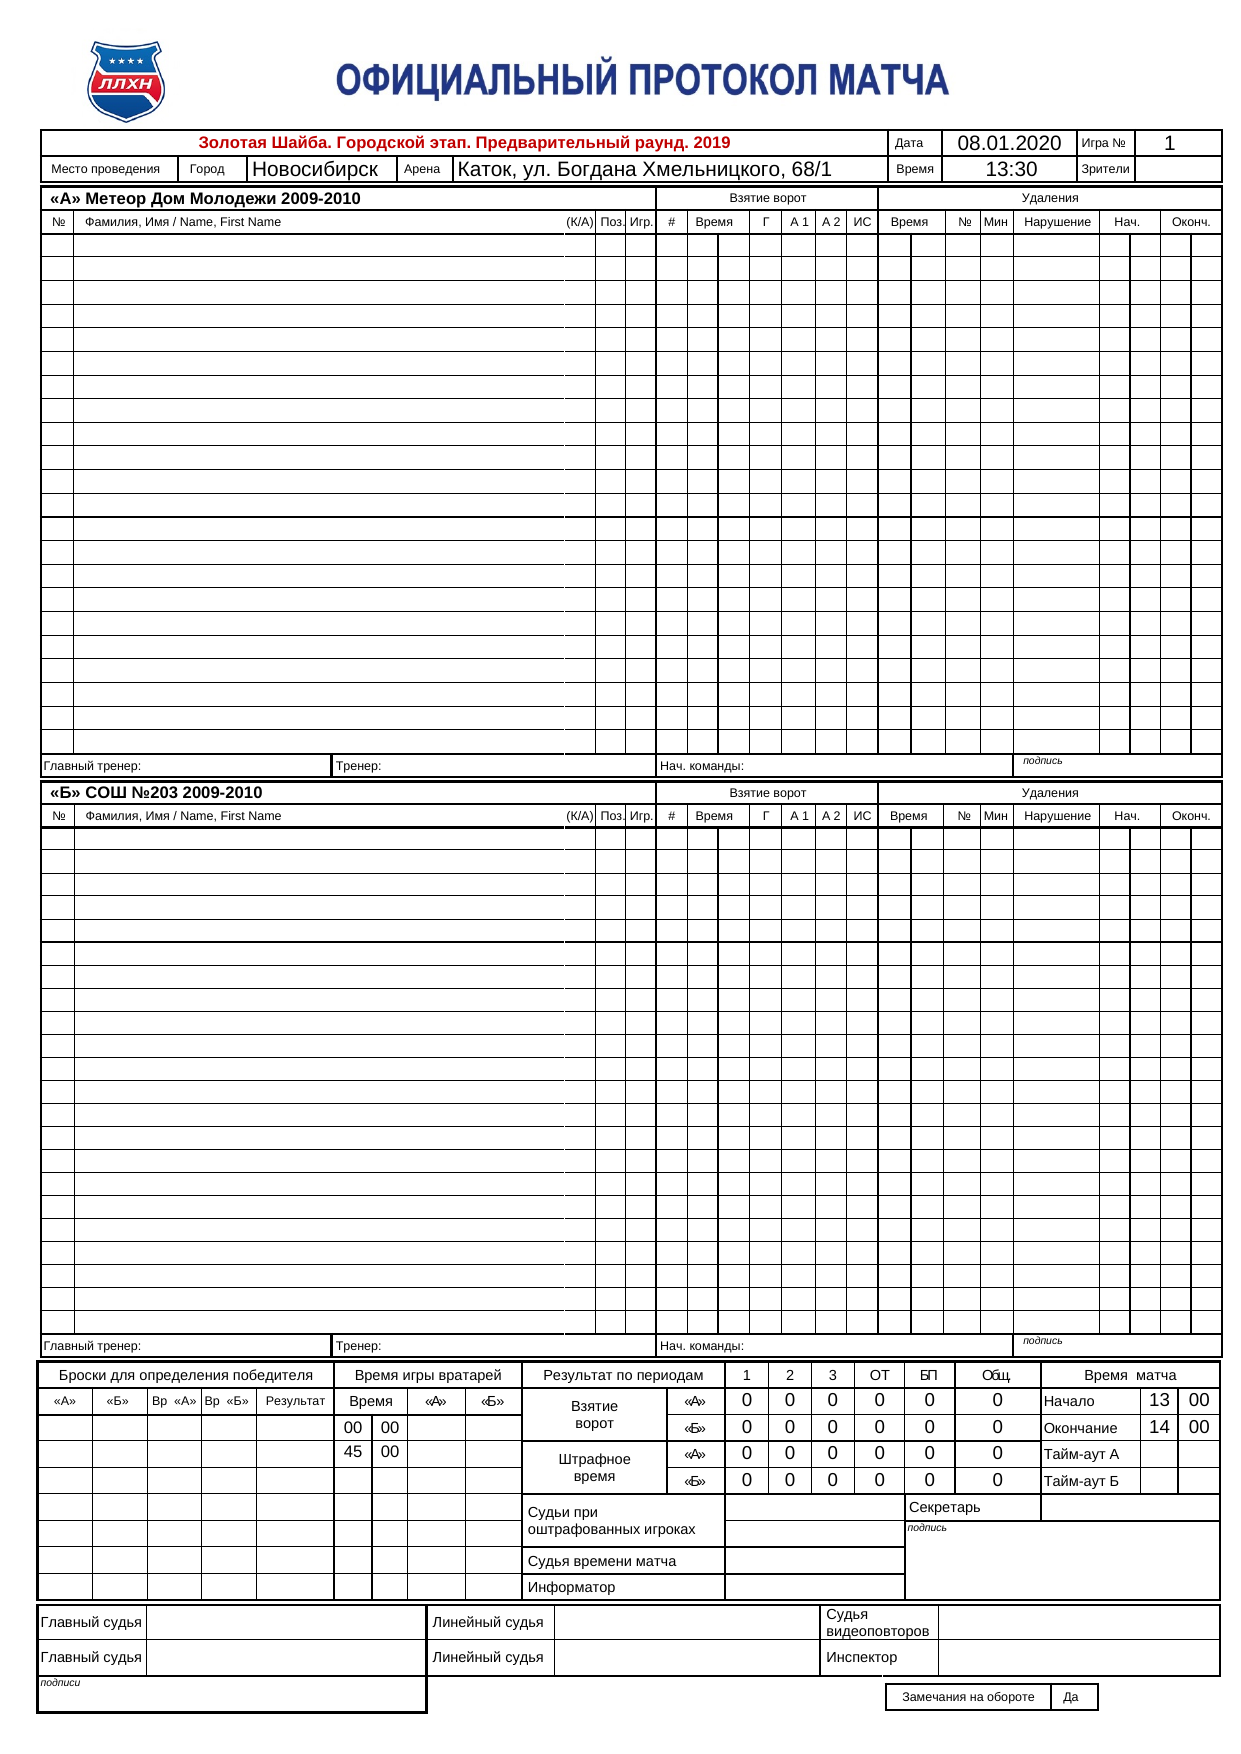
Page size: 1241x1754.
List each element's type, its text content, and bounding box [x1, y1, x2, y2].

table_cell [816, 1058, 846, 1079]
table_cell [565, 423, 595, 445]
table_cell [1131, 659, 1160, 682]
table_header Игра № [1078, 131, 1134, 155]
table_cell [42, 989, 74, 1011]
table_cell [1131, 850, 1160, 872]
table_cell [657, 494, 687, 516]
table_cell [1100, 1265, 1129, 1287]
table_cell [782, 257, 815, 280]
table_cell [626, 1288, 655, 1310]
table_cell [1161, 1081, 1190, 1103]
table_cell [688, 1242, 717, 1264]
table_cell [657, 896, 687, 918]
table_cell [879, 829, 910, 849]
table_cell [981, 1196, 1013, 1218]
table_cell [1131, 494, 1160, 516]
table_cell [750, 470, 781, 493]
table_cell [879, 1012, 910, 1033]
table_cell [688, 1127, 717, 1149]
table_cell [719, 1012, 749, 1033]
table_cell [1131, 541, 1160, 564]
table_cell [946, 257, 980, 280]
table_cell [466, 1468, 521, 1493]
table_cell подпись [1014, 1335, 1221, 1356]
table_cell [782, 1150, 815, 1172]
table_cell [750, 683, 781, 706]
table_cell [688, 1196, 717, 1218]
table_cell [719, 1058, 749, 1079]
table_cell [1014, 920, 1099, 941]
table_cell Взятие ворот [523, 1389, 666, 1440]
table_cell [912, 659, 945, 682]
table_cell [596, 896, 625, 918]
table_cell [1131, 874, 1160, 895]
table_cell [912, 305, 945, 327]
table_cell [74, 376, 564, 398]
table_cell [726, 1575, 904, 1599]
table_header Взятие ворот [657, 188, 877, 209]
table_cell [596, 920, 625, 941]
table_cell [719, 376, 749, 398]
table_header «Б» СОШ №203 2009-2010 [42, 783, 655, 803]
table_cell [688, 376, 717, 398]
table_cell [1014, 494, 1099, 516]
table_cell [1192, 1127, 1221, 1149]
table_cell [565, 1081, 595, 1103]
table_cell [750, 494, 781, 516]
table_cell [750, 305, 781, 327]
table_cell [981, 399, 1013, 422]
table_cell [750, 896, 781, 918]
table_cell [1014, 1265, 1099, 1287]
table_cell [816, 850, 846, 872]
table_cell [1100, 896, 1129, 918]
table_cell 0 [905, 1415, 954, 1440]
table_cell [1131, 1127, 1160, 1149]
table_cell [847, 966, 877, 987]
table_cell [466, 1494, 521, 1520]
table_cell Оконч. [1161, 805, 1221, 826]
table_cell # [657, 211, 687, 233]
table_cell # [657, 805, 687, 826]
table_cell 0 [905, 1442, 954, 1467]
table_cell [847, 1081, 877, 1103]
table_cell [626, 494, 655, 516]
table_cell [782, 850, 815, 872]
table_cell [1014, 1104, 1099, 1126]
table_cell [981, 1104, 1013, 1126]
table_cell [1131, 352, 1160, 374]
table_cell [1131, 683, 1160, 706]
table_cell [688, 1265, 717, 1287]
table_cell [626, 707, 655, 729]
table_cell [657, 1127, 687, 1149]
table_cell [1192, 683, 1221, 706]
table_cell [782, 1058, 815, 1079]
table_cell [657, 1242, 687, 1264]
table_cell [408, 1416, 465, 1440]
table_header Удаления [879, 783, 1221, 803]
table_cell Вр «А» [148, 1389, 201, 1413]
table_cell [596, 588, 625, 611]
table_cell [626, 1265, 655, 1287]
table_cell [944, 1219, 980, 1241]
table_cell [1131, 1104, 1160, 1126]
table_cell [202, 1574, 256, 1599]
table_cell [879, 874, 910, 895]
table_cell [879, 1219, 910, 1241]
table_cell [1192, 989, 1221, 1011]
table_cell [93, 1574, 147, 1599]
table_cell «А» [668, 1442, 724, 1467]
table_cell [1192, 659, 1221, 682]
table_cell [750, 730, 781, 753]
table_cell [1161, 612, 1190, 634]
table_cell [1131, 989, 1160, 1011]
table_cell Судья времени матча [523, 1548, 724, 1573]
table_cell [39, 1521, 92, 1546]
table_cell [657, 399, 687, 422]
table_cell [1192, 896, 1221, 918]
table_cell Информатор [523, 1575, 724, 1599]
table_cell [847, 565, 877, 587]
table_cell [565, 588, 595, 611]
table_cell [466, 1547, 521, 1573]
table_cell [565, 707, 595, 729]
table_cell [719, 943, 749, 964]
table_cell [847, 659, 877, 682]
table_cell [373, 1574, 407, 1599]
table_cell [596, 1081, 625, 1103]
table_cell [719, 328, 749, 351]
table_cell [939, 1640, 1219, 1675]
table_cell [75, 1012, 564, 1033]
table_cell Тренер: [333, 1335, 655, 1356]
table_cell [148, 1468, 201, 1493]
table_cell [912, 966, 943, 987]
table_cell [626, 966, 655, 987]
table_cell [1131, 730, 1160, 753]
table_cell [1100, 565, 1129, 587]
table_cell [1192, 1311, 1221, 1333]
table_cell [596, 707, 625, 729]
table_cell [816, 305, 846, 327]
table_cell [466, 1441, 521, 1467]
table_cell Нарушение [1014, 211, 1099, 233]
table_cell [879, 1288, 910, 1310]
table_cell [847, 1058, 877, 1079]
table_cell [1192, 518, 1221, 540]
table_cell [1192, 707, 1221, 729]
table_cell Поз. [596, 211, 625, 233]
table_cell 0 [855, 1468, 904, 1493]
table_cell [750, 376, 781, 398]
table_cell [565, 1150, 595, 1172]
table_cell [879, 896, 910, 918]
table_cell [981, 1242, 1013, 1264]
table_cell [1131, 565, 1160, 587]
table_cell [74, 305, 564, 327]
table_cell Арена [398, 157, 452, 181]
table_cell [816, 612, 846, 634]
table_cell [596, 1012, 625, 1033]
table_cell [202, 1494, 256, 1520]
table_cell [847, 423, 877, 445]
table_cell [1161, 328, 1190, 351]
table_cell 00 [1179, 1389, 1219, 1413]
table_cell [596, 352, 625, 374]
table_cell [1100, 612, 1129, 634]
table_cell [688, 1104, 717, 1126]
table_cell [726, 1521, 904, 1546]
table_cell [1100, 423, 1129, 445]
table_cell [626, 1311, 655, 1333]
table_cell [946, 376, 980, 398]
table_cell [565, 446, 595, 469]
table_cell [816, 1127, 846, 1149]
table_cell [147, 1640, 425, 1675]
table_cell [565, 1035, 595, 1057]
table_cell [750, 257, 781, 280]
table_cell [42, 850, 74, 872]
table_cell [42, 1035, 74, 1057]
table_cell [879, 565, 910, 587]
table_cell [596, 281, 625, 303]
table_cell [782, 446, 815, 469]
table_cell [946, 446, 980, 469]
table_cell [74, 588, 564, 611]
table_cell [1192, 850, 1221, 872]
table_cell [879, 989, 910, 1011]
table_cell [657, 565, 687, 587]
table_cell [39, 1547, 92, 1573]
table_cell [42, 565, 73, 587]
table_cell [1161, 707, 1190, 729]
table_cell [1014, 588, 1099, 611]
table_cell [1179, 1441, 1219, 1467]
table_cell [847, 1242, 877, 1264]
table_cell [565, 257, 595, 280]
table_cell Время [688, 805, 749, 826]
table_cell [912, 588, 945, 611]
table_cell [147, 1606, 425, 1639]
table_cell 0 [726, 1415, 768, 1440]
table_cell [565, 1012, 595, 1033]
table_cell [944, 1081, 980, 1103]
table_cell [1161, 257, 1190, 280]
table_cell [565, 1242, 595, 1264]
table_cell [1131, 707, 1160, 729]
table_cell [1100, 683, 1129, 706]
table_cell [657, 470, 687, 493]
table_cell № [944, 805, 980, 826]
table_cell [847, 1035, 877, 1057]
table_cell [257, 1574, 333, 1599]
table_header «А» Метеор Дом Молодежи 2009-2010 [42, 188, 655, 209]
table_cell [782, 1196, 815, 1218]
table_cell [782, 1265, 815, 1287]
table_cell [1192, 235, 1221, 256]
table_cell [626, 1150, 655, 1172]
table_cell [750, 518, 781, 540]
table_cell [1161, 1219, 1190, 1241]
table_cell [1192, 1265, 1221, 1287]
table_cell [719, 874, 749, 895]
table_cell [1131, 829, 1160, 849]
table_cell [782, 896, 815, 918]
table_cell [657, 1035, 687, 1057]
table_header Да [1052, 1685, 1097, 1709]
table_cell [847, 989, 877, 1011]
table_cell [912, 874, 943, 895]
table_cell Поз. [596, 805, 625, 826]
table_cell [565, 896, 595, 918]
table_cell [981, 1035, 1013, 1057]
table_cell [75, 1242, 564, 1264]
table_cell [1192, 1219, 1221, 1241]
table_cell [1141, 1468, 1177, 1493]
table_cell [1014, 1127, 1099, 1149]
table_cell Мин [981, 805, 1013, 826]
table_cell [946, 352, 980, 374]
table_cell [1161, 1035, 1190, 1057]
table_cell [1014, 1242, 1099, 1264]
table_cell [42, 1150, 74, 1172]
table_cell [782, 1081, 815, 1103]
table_cell [782, 328, 815, 351]
table_cell [782, 707, 815, 729]
table_cell [719, 636, 749, 658]
table_cell [74, 683, 564, 706]
table_cell А 2 [816, 805, 846, 826]
table_cell [816, 541, 846, 564]
table_cell [750, 423, 781, 445]
table_cell [1161, 376, 1190, 398]
table_cell [657, 850, 687, 872]
table_cell [1161, 235, 1190, 256]
table_cell 00 [373, 1416, 407, 1440]
table_cell [944, 1173, 980, 1195]
table_cell [879, 1265, 910, 1287]
table_cell 0 [726, 1389, 768, 1413]
table_cell [1100, 989, 1129, 1011]
table_cell [946, 328, 980, 351]
table_cell [1100, 1311, 1129, 1333]
table_cell [847, 470, 877, 493]
table_cell [565, 966, 595, 987]
table_cell 00 [373, 1441, 407, 1467]
table_cell [257, 1521, 333, 1546]
table_cell [944, 829, 980, 849]
table_cell [565, 874, 595, 895]
table_cell [981, 305, 1013, 327]
table_cell Начало [1042, 1389, 1140, 1413]
table_cell Судья видеоповторов [821, 1606, 938, 1639]
table_cell [879, 1081, 910, 1103]
table_cell [565, 1288, 595, 1310]
table_cell [847, 1219, 877, 1241]
table_cell [847, 1012, 877, 1033]
table_cell [750, 1288, 781, 1310]
table_cell [1100, 1242, 1129, 1264]
table_cell [1161, 896, 1190, 918]
table_cell [912, 920, 943, 941]
table_cell [626, 399, 655, 422]
table_cell [1100, 470, 1129, 493]
table_cell [847, 612, 877, 634]
table_cell [946, 683, 980, 706]
table_cell [879, 943, 910, 964]
table_cell [782, 1012, 815, 1033]
table_cell [912, 829, 943, 849]
table_cell [719, 470, 749, 493]
table_cell [626, 423, 655, 445]
table_cell [782, 541, 815, 564]
table_cell [816, 920, 846, 941]
table_cell [596, 659, 625, 682]
table_cell [912, 1311, 943, 1333]
table_cell [75, 1311, 564, 1333]
table_cell [565, 352, 595, 374]
table_cell [912, 1288, 943, 1310]
table_header 2 [769, 1363, 811, 1387]
table_cell [75, 1150, 564, 1172]
table_cell [202, 1521, 256, 1546]
table_cell [782, 659, 815, 682]
table_cell [1014, 1219, 1099, 1241]
table_cell [981, 1012, 1013, 1033]
table_header 08.01.2020 [943, 131, 1076, 155]
table_cell [981, 352, 1013, 374]
table_cell [42, 399, 73, 422]
table_cell [816, 1012, 846, 1033]
table_cell [782, 1127, 815, 1149]
table_cell [1161, 1196, 1190, 1218]
table_cell [912, 989, 943, 1011]
table_cell [782, 943, 815, 964]
table_cell [1131, 1058, 1160, 1079]
table_cell [42, 423, 73, 445]
table_cell [1161, 1173, 1190, 1195]
table_cell [657, 1173, 687, 1195]
table_cell [944, 1150, 980, 1172]
table_cell [688, 896, 717, 918]
table_cell [596, 1150, 625, 1172]
table_cell [373, 1547, 407, 1573]
table_cell [981, 920, 1013, 941]
table_cell [688, 850, 717, 872]
table_cell [1161, 1127, 1190, 1149]
table_cell [1141, 1441, 1177, 1467]
table_cell [75, 1219, 564, 1241]
table_cell [750, 446, 781, 469]
table_cell [782, 352, 815, 374]
table_cell [688, 281, 717, 303]
table_cell [1100, 1150, 1129, 1172]
table_cell [688, 446, 717, 469]
table_cell [626, 874, 655, 895]
table_cell [1100, 281, 1129, 303]
table_cell [1192, 565, 1221, 587]
table_cell [1100, 1288, 1129, 1310]
table_cell [626, 943, 655, 964]
table_cell [596, 1104, 625, 1126]
table_cell [657, 636, 687, 658]
table_cell [42, 235, 73, 256]
table_cell [1161, 683, 1190, 706]
table_cell [847, 730, 877, 753]
table_cell [555, 1606, 819, 1639]
table_cell [816, 636, 846, 658]
table_cell [981, 636, 1013, 658]
table_cell [912, 1150, 943, 1172]
table_cell [1161, 850, 1190, 872]
table_cell [1131, 235, 1160, 256]
table_cell [912, 376, 945, 398]
table_header 1 [1136, 131, 1221, 155]
table_cell [750, 1058, 781, 1079]
table_cell Нач. команды: [657, 1335, 1012, 1356]
table_cell [1131, 376, 1160, 398]
table_cell [981, 829, 1013, 849]
table_cell [750, 659, 781, 682]
table_cell [1131, 1265, 1160, 1287]
table_header Замечания на обороте [887, 1685, 1050, 1709]
table_cell [596, 446, 625, 469]
table_cell Мин [981, 211, 1013, 233]
table_cell [74, 352, 564, 374]
table_cell [847, 1104, 877, 1126]
table_cell [981, 1150, 1013, 1172]
table_cell [688, 399, 717, 422]
table_cell [688, 683, 717, 706]
table_header Удаления [879, 188, 1221, 209]
table_cell [750, 328, 781, 351]
table_cell [657, 1104, 687, 1126]
table_cell [946, 399, 980, 422]
table_cell [946, 235, 980, 256]
table_cell [939, 1606, 1219, 1639]
table_cell [719, 612, 749, 634]
table_cell [782, 829, 815, 849]
table_cell [912, 1012, 943, 1033]
table_cell [750, 636, 781, 658]
table_cell [74, 541, 564, 564]
table_cell [688, 966, 717, 987]
table_cell [1100, 588, 1129, 611]
table_cell [42, 470, 73, 493]
table_cell № [946, 211, 980, 233]
table_cell [879, 588, 910, 611]
table_cell [1014, 683, 1099, 706]
table_cell [750, 612, 781, 634]
table_cell [782, 683, 815, 706]
table_cell [1161, 1058, 1190, 1079]
table_cell [1014, 446, 1099, 469]
table_cell [1014, 874, 1099, 895]
table_cell [816, 423, 846, 445]
table_cell [981, 423, 1013, 445]
table_cell [596, 399, 625, 422]
table_cell [946, 565, 980, 587]
table_cell [75, 874, 564, 895]
table_cell [626, 376, 655, 398]
table_cell [816, 707, 846, 729]
table_cell [981, 659, 1013, 682]
table_cell [42, 896, 74, 918]
table_cell «Б» [93, 1389, 147, 1413]
table_cell [981, 1127, 1013, 1149]
table_cell [1100, 541, 1129, 564]
table_cell [750, 1035, 781, 1057]
table_cell Главный судья [39, 1640, 146, 1675]
table_cell [74, 235, 564, 256]
table_cell [596, 376, 625, 398]
table_cell [75, 829, 564, 849]
table_cell [596, 328, 625, 351]
table_cell [879, 659, 910, 682]
table_cell Фамилия, Имя / Name, First Name [74, 211, 565, 233]
table_cell [847, 1173, 877, 1195]
table_cell «А» [39, 1389, 92, 1413]
table_cell [750, 399, 781, 422]
table_cell [39, 1494, 92, 1520]
table_cell [1014, 328, 1099, 351]
table_cell [750, 707, 781, 729]
table_cell [912, 730, 945, 753]
table_cell [816, 1288, 846, 1310]
table_cell [565, 659, 595, 682]
table_cell [879, 920, 910, 941]
table_cell [1042, 1495, 1219, 1520]
table_cell [750, 1265, 781, 1287]
table_cell [688, 920, 717, 941]
table_cell [42, 636, 73, 658]
table_cell [688, 1288, 717, 1310]
table_cell [428, 1677, 882, 1711]
table_cell [1100, 920, 1129, 941]
table_cell [657, 541, 687, 564]
table_cell [1192, 541, 1221, 564]
table_cell [719, 683, 749, 706]
table_cell [981, 896, 1013, 918]
table_cell [1161, 305, 1190, 327]
table_cell [816, 659, 846, 682]
table_header Дата [889, 131, 941, 155]
table_cell [335, 1547, 371, 1573]
table_cell [816, 1196, 846, 1218]
table_cell Окончание [1042, 1415, 1140, 1440]
table_cell [75, 1265, 564, 1287]
table_cell [596, 829, 625, 849]
table_cell [42, 518, 73, 540]
table_cell [1100, 352, 1129, 374]
table_cell [981, 494, 1013, 516]
table_cell [555, 1640, 819, 1675]
table_cell [657, 1012, 687, 1033]
table_cell [981, 707, 1013, 729]
table_cell [1161, 1150, 1190, 1172]
table_cell [626, 636, 655, 658]
table_cell [565, 1311, 595, 1333]
table_cell [816, 376, 846, 398]
table_cell [981, 1058, 1013, 1079]
table_cell [688, 1173, 717, 1195]
table_cell [1099, 1682, 1220, 1711]
table_cell [816, 1219, 846, 1241]
table_cell [719, 1081, 749, 1103]
table_cell [719, 707, 749, 729]
table_cell Место проведения [42, 157, 177, 181]
table_cell [981, 541, 1013, 564]
table_cell [202, 1441, 256, 1467]
table_cell [1131, 1242, 1160, 1264]
table_cell [42, 588, 73, 611]
table_cell [626, 1012, 655, 1033]
table_cell [565, 565, 595, 587]
table_cell [981, 588, 1013, 611]
table_cell [1192, 730, 1221, 753]
table_cell [596, 305, 625, 327]
table_cell [257, 1441, 333, 1467]
table_cell [596, 1173, 625, 1195]
table_cell [782, 1104, 815, 1126]
table_cell Фамилия, Имя / Name, First Name [75, 805, 565, 826]
table_cell Нач. [1100, 211, 1160, 233]
table_cell [1131, 966, 1160, 987]
table_cell [847, 328, 877, 351]
table_cell [944, 1127, 980, 1149]
table_cell [657, 659, 687, 682]
table_cell [816, 494, 846, 516]
table_cell [466, 1416, 521, 1440]
table_cell [981, 683, 1013, 706]
table_cell [879, 470, 910, 493]
table_cell 0 [726, 1468, 768, 1493]
table_cell [847, 1288, 877, 1310]
table_cell [847, 1311, 877, 1333]
table_cell Новосибирск [248, 157, 396, 181]
table_cell 0 [812, 1468, 854, 1493]
table_cell Вр «Б» [202, 1389, 256, 1413]
table_cell [816, 966, 846, 987]
table_cell «Б» [668, 1468, 724, 1493]
table_cell [1131, 612, 1160, 634]
table_cell [42, 1311, 74, 1333]
table_header 1 [726, 1363, 768, 1387]
table_cell [816, 470, 846, 493]
table_cell [816, 1104, 846, 1126]
table_cell [719, 920, 749, 941]
table_cell [782, 966, 815, 987]
table_cell [981, 1219, 1013, 1241]
table_cell [816, 1265, 846, 1287]
table_cell [657, 352, 687, 374]
table_header Результат по периодам [523, 1363, 724, 1387]
table_cell [946, 281, 980, 303]
table_cell [847, 494, 877, 516]
table_cell [879, 518, 910, 540]
table_cell [75, 1058, 564, 1079]
table_cell [565, 683, 595, 706]
table_cell [1192, 1035, 1221, 1057]
table_cell [42, 376, 73, 398]
table_header ОТ [855, 1363, 904, 1387]
table_cell [750, 352, 781, 374]
table_cell [981, 470, 1013, 493]
table_cell [1192, 1173, 1221, 1195]
table_cell [879, 730, 910, 753]
table_cell Главный тренер: [42, 1335, 330, 1356]
table_cell [782, 1242, 815, 1264]
table_cell [1014, 1288, 1099, 1310]
table_cell 13:30 [943, 157, 1076, 181]
table_cell [1131, 1035, 1160, 1057]
table_cell «А» [408, 1389, 465, 1413]
table_cell [879, 636, 910, 658]
table_cell [39, 1441, 92, 1467]
table_cell [879, 494, 910, 516]
table_cell [1131, 1081, 1160, 1103]
table_cell [879, 707, 910, 729]
table_cell [74, 399, 564, 422]
table_cell Штрафное время [523, 1442, 666, 1493]
table_cell [74, 423, 564, 445]
table_cell [816, 328, 846, 351]
table_cell [879, 850, 910, 872]
table_cell Линейный судья [428, 1640, 554, 1675]
table_cell (К/А) [565, 805, 595, 826]
table_cell [626, 1104, 655, 1126]
table_cell [1192, 328, 1221, 351]
table_cell [42, 1081, 74, 1103]
table_cell [1161, 399, 1190, 422]
table_cell [719, 399, 749, 422]
table_cell [1192, 1242, 1221, 1264]
table_cell [1100, 446, 1129, 469]
table_cell [42, 874, 74, 895]
table_cell [1131, 399, 1160, 422]
table_cell [626, 1196, 655, 1218]
table_cell [1014, 850, 1099, 872]
table_cell [719, 1127, 749, 1149]
table_cell [944, 1012, 980, 1033]
table_cell [1100, 1012, 1129, 1033]
table_cell 0 [956, 1389, 1040, 1413]
table_cell [688, 518, 717, 540]
table_cell [912, 1265, 943, 1287]
table_cell [657, 1288, 687, 1310]
table_cell [879, 966, 910, 987]
table_cell [847, 707, 877, 729]
table_cell [596, 943, 625, 964]
table_cell [373, 1468, 407, 1493]
table_cell [912, 1104, 943, 1126]
table_cell [657, 1058, 687, 1079]
table_cell [1131, 446, 1160, 469]
table_cell [1014, 1311, 1099, 1333]
table_header БП [905, 1363, 954, 1387]
table_cell Результат [257, 1389, 333, 1413]
table_cell [565, 1173, 595, 1195]
table_cell [626, 352, 655, 374]
table_cell [626, 446, 655, 469]
table_cell [596, 730, 625, 753]
table_cell 45 [335, 1441, 371, 1467]
table_cell [912, 612, 945, 634]
table_cell подпись [1014, 755, 1221, 776]
table_cell [981, 376, 1013, 398]
table_cell [1161, 565, 1190, 587]
table_cell [565, 989, 595, 1011]
table_cell ИС [847, 805, 877, 826]
table_cell [1192, 494, 1221, 516]
table_cell [981, 966, 1013, 987]
table_cell «Б » [466, 1389, 521, 1413]
table_cell [1192, 423, 1221, 445]
table_cell [42, 305, 73, 327]
table_cell [912, 446, 945, 469]
table_cell [816, 399, 846, 422]
table_cell [912, 896, 943, 918]
table_cell [719, 565, 749, 587]
table_cell [879, 541, 910, 564]
table_cell [688, 989, 717, 1011]
table_cell [782, 518, 815, 540]
table_cell [750, 565, 781, 587]
table_cell [1161, 966, 1190, 987]
table_cell [847, 874, 877, 895]
table_cell [596, 423, 625, 445]
table_cell [626, 989, 655, 1011]
table_cell [335, 1521, 371, 1546]
table_cell [148, 1416, 201, 1440]
table_cell [335, 1494, 371, 1520]
table_cell [981, 874, 1013, 895]
table_cell [912, 281, 945, 303]
table_cell [1014, 1173, 1099, 1195]
table_cell [1100, 399, 1129, 422]
table_cell Время [335, 1389, 407, 1413]
table_cell [565, 1219, 595, 1241]
table_cell [626, 920, 655, 941]
table_cell [657, 966, 687, 987]
table_cell [1014, 399, 1099, 422]
table_cell [946, 423, 980, 445]
table_cell [1161, 423, 1190, 445]
table_cell [981, 1265, 1013, 1287]
table_cell [816, 1311, 846, 1333]
table_cell [912, 541, 945, 564]
table_cell [626, 1173, 655, 1195]
table_cell [912, 943, 943, 964]
table_cell [719, 1311, 749, 1333]
table_cell [981, 446, 1013, 469]
table_header Броски для определения победителя [39, 1363, 333, 1387]
table_cell А 1 [782, 805, 815, 826]
table_cell [408, 1441, 465, 1467]
table_cell [1014, 707, 1099, 729]
table_cell [981, 989, 1013, 1011]
table_cell [944, 850, 980, 872]
table_cell [1014, 1012, 1099, 1033]
table_cell [782, 1173, 815, 1195]
table_cell [596, 1127, 625, 1149]
table_cell [1100, 518, 1129, 540]
table_cell [946, 707, 980, 729]
table_cell [75, 896, 564, 918]
table_cell [42, 920, 74, 941]
table_cell [912, 494, 945, 516]
table_cell [1192, 1058, 1221, 1079]
table_cell Главный тренер: [42, 755, 330, 776]
table_cell [596, 518, 625, 540]
table_cell [688, 707, 717, 729]
table_cell [719, 1150, 749, 1172]
table_cell [39, 1416, 92, 1440]
table_cell [1161, 1265, 1190, 1287]
table_cell [1100, 707, 1129, 729]
table_cell [944, 1035, 980, 1057]
table_cell [1192, 612, 1221, 634]
table_cell [782, 1035, 815, 1057]
table_cell [719, 305, 749, 327]
table_cell [1100, 874, 1129, 895]
table_cell [1192, 588, 1221, 611]
table_cell [626, 470, 655, 493]
table_cell [944, 966, 980, 987]
table_cell [373, 1521, 407, 1546]
table_cell [1100, 1081, 1129, 1103]
table_cell [1014, 518, 1099, 540]
table_cell [596, 1035, 625, 1057]
table_cell [565, 1265, 595, 1287]
table_cell [816, 352, 846, 374]
table_cell [1161, 1012, 1190, 1033]
table_cell [42, 1012, 74, 1033]
table_cell [596, 541, 625, 564]
table_cell [944, 1242, 980, 1264]
table_cell [688, 1150, 717, 1172]
table_cell [912, 850, 943, 872]
table_cell [74, 730, 564, 753]
table_cell [257, 1547, 333, 1573]
table_cell [719, 494, 749, 516]
table_cell [847, 896, 877, 918]
table_cell [981, 1081, 1013, 1103]
table_cell [912, 1127, 943, 1149]
table_cell [626, 305, 655, 327]
table_cell [981, 1173, 1013, 1195]
table_cell [74, 565, 564, 587]
table_cell [626, 1058, 655, 1079]
table_cell [782, 565, 815, 587]
table_cell [879, 305, 910, 327]
table_cell [981, 565, 1013, 587]
table_cell № [42, 211, 73, 233]
table_cell [565, 943, 595, 964]
table_cell [912, 470, 945, 493]
table_cell [39, 1468, 92, 1493]
table_cell [1100, 1127, 1129, 1149]
table_cell [1100, 850, 1129, 872]
table_cell [1100, 730, 1129, 753]
table_cell [148, 1494, 201, 1520]
table_cell [688, 541, 717, 564]
table_cell [657, 1219, 687, 1241]
table_cell [688, 659, 717, 682]
table_cell [596, 257, 625, 280]
table_cell [879, 612, 910, 634]
table_cell 14 [1141, 1415, 1177, 1440]
table_cell [1131, 588, 1160, 611]
table_cell [688, 1012, 717, 1033]
table_cell [93, 1547, 147, 1573]
table_cell [1192, 1104, 1221, 1126]
table_cell [688, 305, 717, 327]
table_cell [466, 1521, 521, 1546]
table_cell [719, 518, 749, 540]
table_cell [847, 541, 877, 564]
table_cell [847, 235, 877, 256]
table_cell [816, 730, 846, 753]
table_cell [719, 1173, 749, 1195]
table_cell Секретарь [906, 1495, 1040, 1520]
table_cell [816, 257, 846, 280]
table_cell [946, 588, 980, 611]
table_cell [726, 1548, 904, 1573]
table_cell [912, 235, 945, 256]
table_cell [816, 518, 846, 540]
table_cell [1192, 352, 1221, 374]
table_cell [750, 1242, 781, 1264]
table_cell [946, 494, 980, 516]
table_cell [719, 235, 749, 256]
table_cell [373, 1494, 407, 1520]
table_cell [565, 612, 595, 634]
table_cell [42, 352, 73, 374]
table_cell [782, 376, 815, 398]
table_cell [688, 1035, 717, 1057]
table_cell [626, 730, 655, 753]
table_cell [719, 659, 749, 682]
table_cell [750, 281, 781, 303]
table_cell [596, 683, 625, 706]
table_cell 0 [905, 1468, 954, 1493]
table_cell [946, 541, 980, 564]
table_cell [1192, 1081, 1221, 1103]
table_cell [75, 1127, 564, 1149]
table_cell [657, 518, 687, 540]
table_cell [1161, 1104, 1190, 1126]
table_cell [148, 1547, 201, 1573]
table_cell [42, 1288, 74, 1310]
table_cell ИС [847, 211, 877, 233]
table_cell [596, 612, 625, 634]
table_cell [42, 1242, 74, 1264]
table_cell [912, 1242, 943, 1264]
table_cell подписи [39, 1677, 425, 1711]
table_cell [981, 943, 1013, 964]
table_cell [42, 659, 73, 682]
table_cell [944, 1288, 980, 1310]
table_cell [257, 1468, 333, 1493]
table_cell [750, 1219, 781, 1241]
table_cell [750, 943, 781, 964]
table_cell [719, 352, 749, 374]
table_cell [657, 943, 687, 964]
table_cell [847, 829, 877, 849]
table_cell Игр. [626, 211, 655, 233]
table_cell «А» [668, 1389, 724, 1413]
table_cell [1100, 376, 1129, 398]
table_cell [719, 541, 749, 564]
table_cell [816, 874, 846, 895]
table_cell [782, 1288, 815, 1310]
table_cell [688, 588, 717, 611]
table_cell [782, 494, 815, 516]
table_cell [42, 943, 74, 964]
table_cell [912, 1196, 943, 1218]
table_cell [847, 1150, 877, 1172]
table_cell [719, 588, 749, 611]
table_cell [657, 1265, 687, 1287]
table_cell [1100, 966, 1129, 987]
table_cell [74, 446, 564, 469]
table_cell [782, 305, 815, 327]
table_cell [93, 1416, 147, 1440]
table_cell [879, 257, 910, 280]
table_cell [847, 920, 877, 941]
table_cell [719, 989, 749, 1011]
table_cell [408, 1494, 465, 1520]
table_cell [782, 588, 815, 611]
table_cell [847, 399, 877, 422]
table_cell [1014, 305, 1099, 327]
table_cell [1014, 896, 1099, 918]
table_cell [1100, 328, 1129, 351]
table_cell [565, 518, 595, 540]
table_cell [750, 850, 781, 872]
table_cell [782, 874, 815, 895]
table_cell [1014, 541, 1099, 564]
table_cell [74, 494, 564, 516]
table_cell [912, 1058, 943, 1079]
table_cell [944, 1311, 980, 1333]
table_cell [879, 235, 910, 256]
table_cell [879, 683, 910, 706]
table_cell [1014, 966, 1099, 987]
table_cell Инспектор [821, 1640, 938, 1675]
table_cell [1100, 305, 1129, 327]
table_cell [1100, 829, 1129, 849]
table_cell [596, 1288, 625, 1310]
table_cell [1192, 874, 1221, 895]
table_cell [782, 730, 815, 753]
table_cell А 1 [782, 211, 815, 233]
table_cell 0 [769, 1442, 811, 1467]
table_cell [816, 1242, 846, 1264]
table_cell [657, 874, 687, 895]
table_cell [408, 1574, 465, 1599]
table_cell [719, 281, 749, 303]
table_cell [879, 352, 910, 374]
table_cell [565, 494, 595, 516]
table_cell [335, 1574, 371, 1599]
table_cell [1100, 1058, 1129, 1079]
table_cell [626, 683, 655, 706]
table_cell [750, 1150, 781, 1172]
table_cell [688, 235, 717, 256]
table_cell [657, 257, 687, 280]
table_cell [750, 989, 781, 1011]
table_cell Каток, ул. Богдана Хмельницкого, 68/1 [454, 157, 887, 181]
table_cell [596, 494, 625, 516]
table_cell [1192, 376, 1221, 398]
table_cell [1161, 943, 1190, 964]
table_cell [408, 1468, 465, 1493]
table_cell [816, 235, 846, 256]
table_cell [1100, 636, 1129, 658]
table_cell [688, 1219, 717, 1241]
table_cell подпись [906, 1522, 1219, 1599]
table_cell [1014, 612, 1099, 634]
table_cell [816, 446, 846, 469]
table_cell [565, 541, 595, 564]
table_cell [816, 1150, 846, 1172]
table_cell [912, 328, 945, 351]
table_cell 0 [855, 1389, 904, 1413]
table_cell Время [879, 805, 943, 826]
table_cell Нарушение [1014, 805, 1099, 826]
table_cell [883, 1677, 1220, 1681]
table_cell [626, 328, 655, 351]
table_cell № [42, 805, 74, 826]
table_cell [1192, 1150, 1221, 1172]
table_cell [688, 328, 717, 351]
table_cell [1131, 636, 1160, 658]
table_cell [719, 850, 749, 872]
table_cell [1131, 281, 1160, 303]
table_cell [750, 874, 781, 895]
table_cell [657, 423, 687, 445]
table_cell [626, 850, 655, 872]
table_cell [847, 518, 877, 540]
table_cell [912, 518, 945, 540]
table_cell [688, 943, 717, 964]
table_cell [981, 730, 1013, 753]
table_cell [912, 1173, 943, 1195]
table_cell [565, 829, 595, 849]
table_cell [981, 235, 1013, 256]
table_cell [1161, 636, 1190, 658]
table_cell [1161, 829, 1190, 849]
table_cell [946, 730, 980, 753]
table_cell [565, 470, 595, 493]
table_cell [75, 989, 564, 1011]
table_cell [626, 1035, 655, 1057]
table_cell [879, 423, 910, 445]
table_cell [565, 1127, 595, 1149]
table_cell [1014, 829, 1099, 849]
table_cell 0 [956, 1468, 1040, 1493]
table_cell [1131, 1196, 1160, 1218]
table_cell [42, 281, 73, 303]
table_cell Зрители [1078, 157, 1134, 181]
table_cell [719, 446, 749, 469]
table_cell [981, 257, 1013, 280]
table_cell [657, 730, 687, 753]
table_cell [981, 612, 1013, 634]
table_cell [946, 636, 980, 658]
table_cell [981, 1288, 1013, 1310]
table_cell [750, 1173, 781, 1195]
table_cell Игр. [626, 805, 655, 826]
table_cell [912, 707, 945, 729]
table_cell [782, 399, 815, 422]
table_cell [42, 829, 74, 849]
table_cell [1161, 541, 1190, 564]
table_cell [719, 730, 749, 753]
table_cell [726, 1495, 904, 1520]
table_cell [782, 612, 815, 634]
table_cell [750, 1196, 781, 1218]
table_cell [782, 1219, 815, 1241]
table_cell [74, 707, 564, 729]
table_cell [847, 943, 877, 964]
table_cell [750, 588, 781, 611]
table_cell [42, 1265, 74, 1287]
table_cell [1100, 1104, 1129, 1126]
table_cell [596, 565, 625, 587]
table_cell [688, 494, 717, 516]
table_cell [879, 1196, 910, 1218]
table_cell 0 [812, 1389, 854, 1413]
table_cell [1014, 989, 1099, 1011]
table_cell [847, 305, 877, 327]
table_cell [719, 1196, 749, 1218]
table_cell [782, 920, 815, 941]
table_cell [75, 1196, 564, 1218]
table_cell 0 [956, 1415, 1040, 1440]
table_cell [75, 850, 564, 872]
table_cell [719, 966, 749, 987]
table_cell [782, 989, 815, 1011]
table_cell [657, 376, 687, 398]
table_cell [1192, 305, 1221, 327]
table_cell [596, 989, 625, 1011]
table_cell [944, 1196, 980, 1218]
table_header Взятие ворот [657, 783, 877, 803]
table_cell [719, 1288, 749, 1310]
table_cell [408, 1547, 465, 1573]
table_cell [981, 328, 1013, 351]
table_cell [42, 707, 73, 729]
table_cell [750, 1104, 781, 1126]
table_cell [1014, 257, 1099, 280]
table_cell [847, 1265, 877, 1287]
table_cell [847, 1196, 877, 1218]
table_cell [1192, 1288, 1221, 1310]
table_cell [1100, 1173, 1129, 1195]
table_cell [847, 588, 877, 611]
table_cell [750, 541, 781, 564]
table_cell [42, 541, 73, 564]
table_cell Линейный судья [428, 1606, 554, 1639]
table_cell [946, 612, 980, 634]
table_cell [1014, 281, 1099, 303]
table_cell [1131, 1288, 1160, 1310]
table_cell [1100, 943, 1129, 964]
table_cell [626, 565, 655, 587]
table_header 3 [812, 1363, 854, 1387]
table_cell [596, 874, 625, 895]
table_cell [75, 1035, 564, 1057]
table_cell [1014, 1058, 1099, 1079]
table_cell [1014, 636, 1099, 658]
table_cell [42, 1196, 74, 1218]
table_cell [565, 1104, 595, 1126]
table_cell [93, 1468, 147, 1493]
table_cell [750, 966, 781, 987]
table_cell 00 [335, 1416, 371, 1440]
table_cell [565, 1196, 595, 1218]
table_cell Город [179, 157, 246, 181]
table_cell [202, 1547, 256, 1573]
table_cell [42, 1127, 74, 1149]
table_cell Тренер: [333, 755, 655, 776]
table_cell [879, 281, 910, 303]
table_cell [1161, 588, 1190, 611]
table_cell [719, 257, 749, 280]
table_cell [816, 943, 846, 964]
table_cell [657, 305, 687, 327]
table_cell 0 [769, 1415, 811, 1440]
table_cell [657, 588, 687, 611]
table_header Время матча [1042, 1363, 1219, 1387]
table_cell [42, 1219, 74, 1241]
table_cell [626, 612, 655, 634]
table_cell [981, 518, 1013, 540]
table_cell [1100, 1219, 1129, 1241]
table_cell [816, 1173, 846, 1195]
table_cell [565, 376, 595, 398]
table_cell А 2 [816, 211, 846, 233]
table_cell [1131, 470, 1160, 493]
table_cell [946, 470, 980, 493]
table_cell [1014, 470, 1099, 493]
table_cell [750, 829, 781, 849]
table_cell [847, 281, 877, 303]
table_cell [688, 423, 717, 445]
table_cell 0 [956, 1442, 1040, 1467]
table_cell [42, 966, 74, 987]
table_cell 0 [726, 1442, 768, 1467]
table_cell [1131, 1150, 1160, 1172]
table_cell [657, 1311, 687, 1333]
table_cell [148, 1441, 201, 1467]
table_cell [782, 1311, 815, 1333]
table_cell [816, 829, 846, 849]
table_cell [847, 257, 877, 280]
table_cell [74, 328, 564, 351]
table_cell [912, 636, 945, 658]
table_cell [944, 1058, 980, 1079]
table_cell [1161, 446, 1190, 469]
table_cell [657, 446, 687, 469]
table_cell [912, 399, 945, 422]
table_cell [1161, 920, 1190, 941]
table_cell [1192, 470, 1221, 493]
table_cell [626, 588, 655, 611]
picture [5, 28, 1179, 129]
table_cell [1014, 565, 1099, 587]
table_cell [944, 1104, 980, 1126]
table_cell [1192, 399, 1221, 422]
table_cell [750, 1081, 781, 1103]
table_cell [626, 829, 655, 849]
table_cell [75, 1104, 564, 1126]
table_cell (К/А) [565, 211, 595, 233]
table_cell [1131, 328, 1160, 351]
table_cell [847, 352, 877, 374]
table_cell [75, 920, 564, 941]
table_cell [879, 1242, 910, 1264]
table_cell [946, 305, 980, 327]
table_cell [688, 1311, 717, 1333]
table_cell [847, 636, 877, 658]
table_cell [1014, 235, 1099, 256]
table_cell [946, 518, 980, 540]
table_cell [879, 1150, 910, 1172]
table_cell [408, 1521, 465, 1546]
table_cell [1192, 281, 1221, 303]
table_cell [946, 659, 980, 682]
table_cell [657, 235, 687, 256]
table_cell [1131, 518, 1160, 540]
table_cell [912, 565, 945, 587]
table_cell 0 [855, 1415, 904, 1440]
table_cell [657, 1150, 687, 1172]
table_cell [596, 1219, 625, 1241]
table_cell [74, 281, 564, 303]
table_cell [42, 683, 73, 706]
table_cell Г [750, 211, 781, 233]
table_cell [847, 446, 877, 469]
table_cell [202, 1416, 256, 1440]
table_cell [626, 659, 655, 682]
table_cell [1014, 943, 1099, 964]
table_cell [42, 1058, 74, 1079]
table_cell [596, 235, 625, 256]
table_cell «Б» [668, 1415, 724, 1440]
table_cell [879, 1127, 910, 1149]
table_cell [750, 1311, 781, 1333]
table_cell Судьи при оштрафованных игроках [523, 1495, 724, 1546]
table_cell [565, 636, 595, 658]
table_cell [1161, 470, 1190, 493]
table_cell [466, 1574, 521, 1599]
table_cell [1014, 423, 1099, 445]
table_cell [879, 1058, 910, 1079]
table_cell [879, 328, 910, 351]
table_cell [565, 1058, 595, 1079]
table_cell [688, 257, 717, 280]
table_cell [596, 966, 625, 987]
table_cell [93, 1521, 147, 1546]
table_cell [626, 1219, 655, 1241]
table_cell [74, 470, 564, 493]
table_cell Нач. команды: [657, 755, 1012, 776]
table_cell [596, 470, 625, 493]
table_cell [750, 920, 781, 941]
table_cell [1014, 1196, 1099, 1218]
table_cell [657, 1196, 687, 1218]
table_cell [1161, 1242, 1190, 1264]
table_cell [596, 1311, 625, 1333]
table_cell [596, 1196, 625, 1218]
table_cell [42, 257, 73, 280]
table_cell [879, 1104, 910, 1126]
table_cell [912, 1219, 943, 1241]
table_cell [719, 896, 749, 918]
table_cell [148, 1574, 201, 1599]
table_cell [847, 1127, 877, 1149]
table_cell 0 [812, 1415, 854, 1440]
table_cell [847, 850, 877, 872]
table_cell [657, 707, 687, 729]
table_cell [75, 1288, 564, 1310]
table_cell Оконч. [1161, 211, 1221, 233]
table_cell [719, 1265, 749, 1287]
table_cell [1100, 1196, 1129, 1218]
table_cell [1131, 920, 1160, 941]
table_cell [626, 1242, 655, 1264]
table_cell 0 [855, 1442, 904, 1467]
table_cell [847, 376, 877, 398]
table_cell 0 [812, 1442, 854, 1467]
table_cell [816, 989, 846, 1011]
table_cell [39, 1574, 92, 1599]
table_header Золотая Шайба. Городской этап. Предварительный раунд. 2019 [42, 131, 887, 155]
table_cell [1131, 1012, 1160, 1033]
table_cell [719, 423, 749, 445]
table_cell [74, 659, 564, 682]
table_cell Время [889, 157, 941, 181]
table_cell [944, 874, 980, 895]
table_cell [1192, 966, 1221, 987]
table_cell [42, 328, 73, 351]
table_cell [42, 730, 73, 753]
table_cell [657, 328, 687, 351]
table_cell [688, 730, 717, 753]
table_cell [912, 352, 945, 374]
table_cell Время [688, 211, 749, 233]
table_cell [1014, 730, 1099, 753]
table_cell [1161, 989, 1190, 1011]
table_cell [74, 636, 564, 658]
table_cell [596, 850, 625, 872]
table_cell [565, 328, 595, 351]
table_cell [42, 446, 73, 469]
table_cell [879, 1035, 910, 1057]
table_cell [912, 1035, 943, 1057]
table_cell [1014, 1150, 1099, 1172]
table_cell [1131, 423, 1160, 445]
table_cell [626, 1081, 655, 1103]
table_cell [912, 683, 945, 706]
table_cell [93, 1494, 147, 1520]
table_cell [688, 1081, 717, 1103]
table_cell 0 [769, 1389, 811, 1413]
table_cell [879, 1311, 910, 1333]
table_cell [202, 1468, 256, 1493]
table_cell [1131, 943, 1160, 964]
table_cell [688, 565, 717, 587]
table_cell [912, 1081, 943, 1103]
table_cell [626, 518, 655, 540]
table_cell [596, 1265, 625, 1287]
table_cell [657, 281, 687, 303]
table_cell [1131, 896, 1160, 918]
table_cell [847, 683, 877, 706]
table_cell [657, 920, 687, 941]
table_cell [1192, 829, 1221, 849]
table_cell [335, 1468, 371, 1493]
table_cell [1161, 281, 1190, 303]
table_cell [944, 920, 980, 941]
table_cell [782, 423, 815, 445]
table_cell Тайм-аут А [1042, 1441, 1140, 1467]
table_cell [565, 920, 595, 941]
table_cell [626, 235, 655, 256]
table_cell [782, 235, 815, 256]
table_cell Главный судья [39, 1606, 146, 1639]
table_cell [688, 829, 717, 849]
table_cell [1131, 1219, 1160, 1241]
table_cell [596, 636, 625, 658]
table_cell [257, 1494, 333, 1520]
table_cell [879, 1173, 910, 1195]
table_cell [750, 1012, 781, 1033]
table_cell [1192, 1012, 1221, 1033]
table_cell [1014, 376, 1099, 398]
table_cell [688, 352, 717, 374]
table_cell [1161, 352, 1190, 374]
table_cell [657, 989, 687, 1011]
table_cell [1161, 494, 1190, 516]
table_cell [1100, 1035, 1129, 1057]
table_cell [1131, 257, 1160, 280]
table_cell [74, 612, 564, 634]
table_cell [719, 829, 749, 849]
table_cell [816, 1081, 846, 1103]
table_cell Нач. [1100, 805, 1160, 826]
table_cell [626, 257, 655, 280]
table_cell [1192, 920, 1221, 941]
table_cell [816, 896, 846, 918]
table_cell [1014, 1035, 1099, 1057]
table_cell [912, 423, 945, 445]
table_cell [257, 1416, 333, 1440]
table_cell [565, 281, 595, 303]
table_cell [981, 1311, 1013, 1333]
table_cell [626, 1127, 655, 1149]
table_cell [944, 989, 980, 1011]
table_cell Тайм-аут Б [1042, 1468, 1140, 1493]
table_cell [719, 1242, 749, 1264]
table_cell [657, 1081, 687, 1103]
table_cell Время [879, 211, 945, 233]
table_cell [719, 1035, 749, 1057]
table_cell [1192, 1196, 1221, 1218]
table_cell [1192, 943, 1221, 964]
table_cell [565, 399, 595, 422]
table_cell [42, 1104, 74, 1126]
table_cell 00 [1179, 1415, 1219, 1440]
table_cell [1131, 305, 1160, 327]
table_cell [1014, 659, 1099, 682]
table_cell [1161, 1288, 1190, 1310]
table_cell [782, 281, 815, 303]
table_cell [93, 1441, 147, 1467]
table_cell [688, 470, 717, 493]
table_cell [981, 281, 1013, 303]
table_header Время игры вратарей [335, 1363, 521, 1387]
table_cell [75, 966, 564, 987]
table_cell [657, 829, 687, 849]
table_cell [750, 235, 781, 256]
table_cell [879, 446, 910, 469]
table_cell [42, 612, 73, 634]
table_cell [782, 636, 815, 658]
table_cell [1131, 1311, 1160, 1333]
table_cell [626, 541, 655, 564]
table_cell [1192, 257, 1221, 280]
table_cell [816, 588, 846, 611]
table_cell [657, 612, 687, 634]
table_cell [565, 305, 595, 327]
table_cell [626, 281, 655, 303]
table_cell [816, 281, 846, 303]
table_cell [565, 850, 595, 872]
table_cell [719, 1219, 749, 1241]
table_cell [782, 470, 815, 493]
table_cell [816, 1035, 846, 1057]
table_cell [944, 1265, 980, 1287]
table_cell [688, 636, 717, 658]
table_cell [981, 850, 1013, 872]
table_cell [750, 1127, 781, 1149]
table_cell [944, 896, 980, 918]
table_cell [75, 1173, 564, 1195]
table_cell [912, 257, 945, 280]
table_cell 0 [769, 1468, 811, 1493]
table_cell 0 [905, 1389, 954, 1413]
table_cell [1161, 730, 1190, 753]
table_cell [565, 730, 595, 753]
table_cell [1192, 636, 1221, 658]
table_cell [1131, 1173, 1160, 1195]
table_cell [1192, 446, 1221, 469]
table_cell [74, 518, 564, 540]
table_cell [944, 943, 980, 964]
table_cell [1100, 659, 1129, 682]
table_cell [626, 896, 655, 918]
table_cell [148, 1521, 201, 1546]
table_header Общ. [956, 1363, 1040, 1387]
table_cell Г [750, 805, 781, 826]
table_cell [1136, 157, 1221, 181]
table_cell [42, 494, 73, 516]
table_cell [1161, 518, 1190, 540]
table_cell [1100, 494, 1129, 516]
table_cell [816, 565, 846, 587]
table_cell [596, 1242, 625, 1264]
table_cell [75, 943, 564, 964]
table_cell [565, 235, 595, 256]
table_cell [657, 683, 687, 706]
table_cell [1014, 1081, 1099, 1103]
table_cell [75, 1081, 564, 1103]
table_cell [688, 1058, 717, 1079]
table_cell [816, 683, 846, 706]
table_cell [1179, 1468, 1219, 1493]
table_cell [1161, 1311, 1190, 1333]
table_cell [1161, 874, 1190, 895]
table_cell [879, 399, 910, 422]
table_cell [688, 874, 717, 895]
table_cell [1161, 659, 1190, 682]
table_cell [596, 1058, 625, 1079]
table_cell [74, 257, 564, 280]
table_cell 13 [1141, 1389, 1177, 1413]
table_cell [688, 612, 717, 634]
table_cell [879, 376, 910, 398]
table_cell [42, 1173, 74, 1195]
table_cell [719, 1104, 749, 1126]
table_cell [1100, 257, 1129, 280]
table_cell [1014, 352, 1099, 374]
table_cell [1100, 235, 1129, 256]
